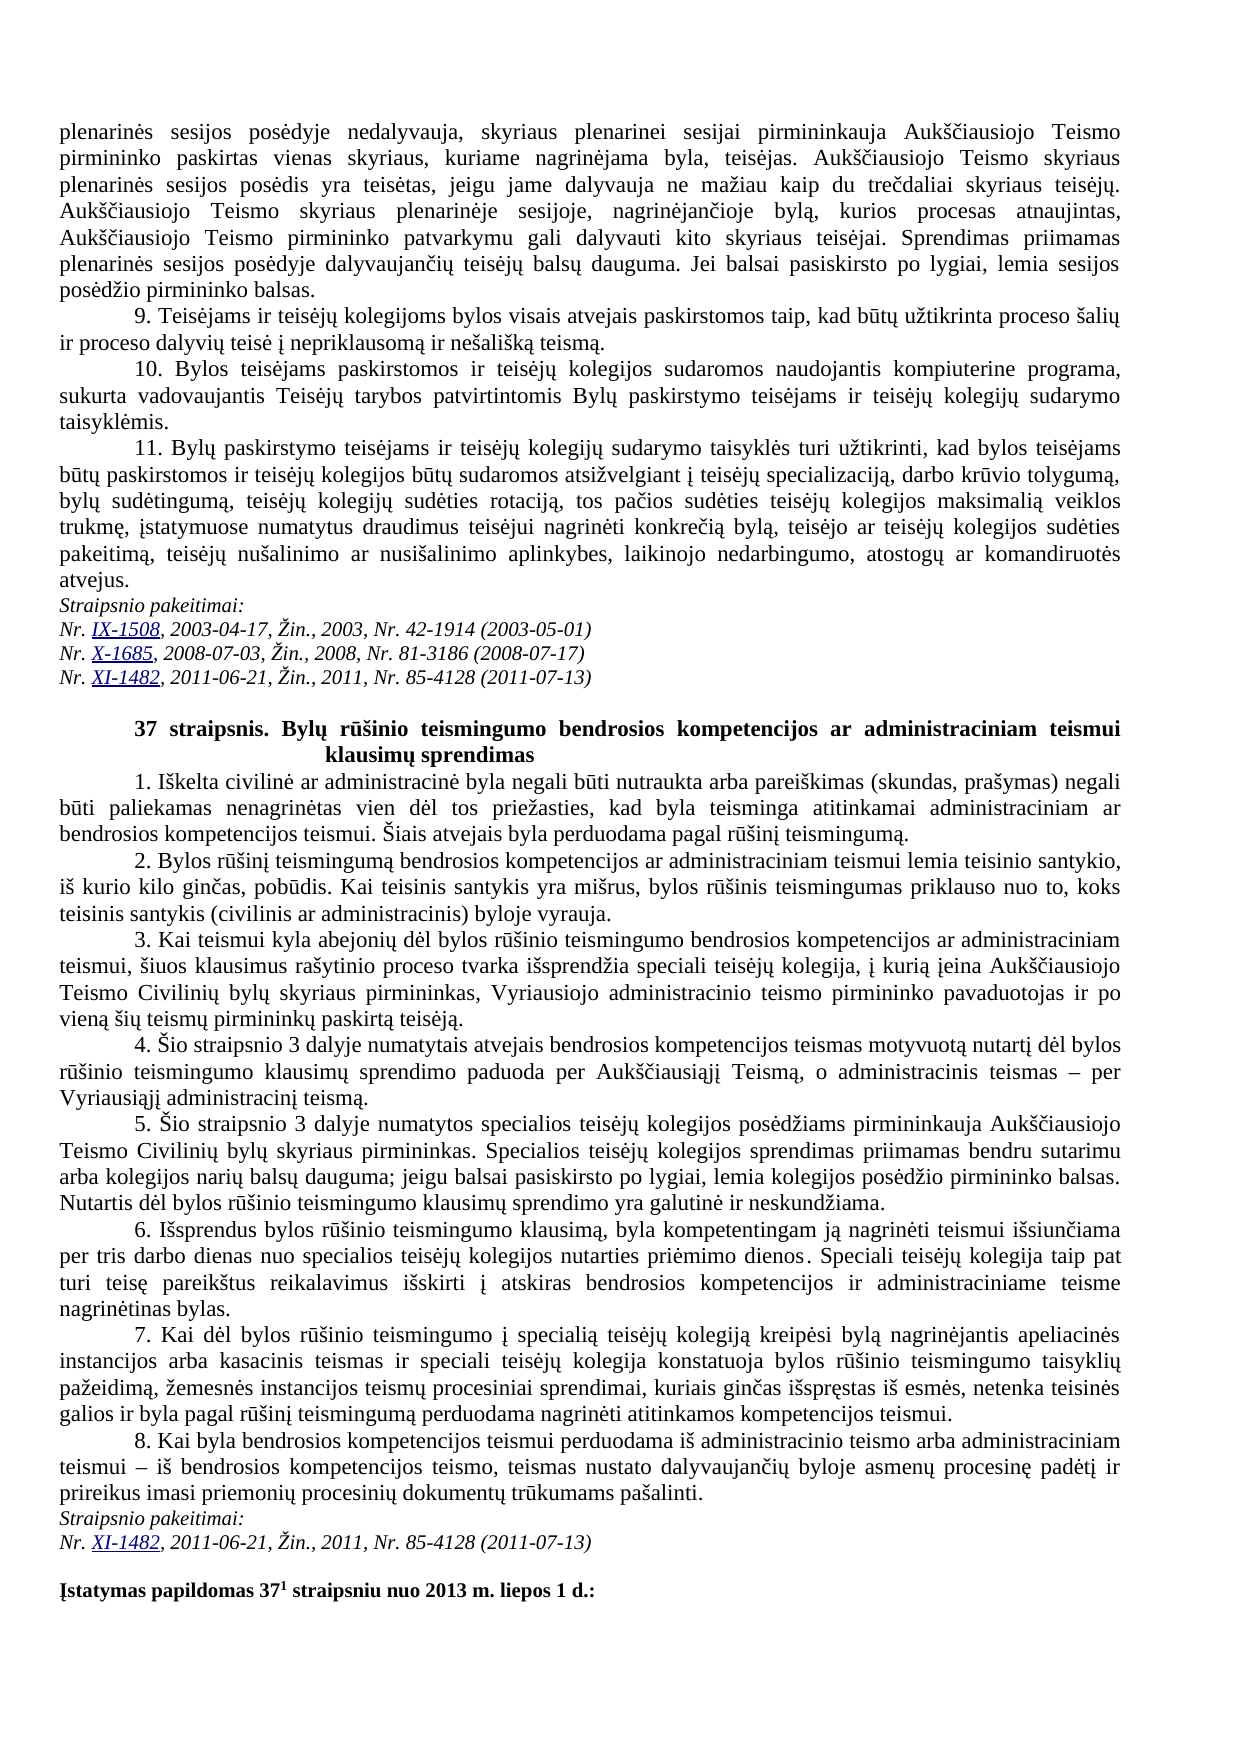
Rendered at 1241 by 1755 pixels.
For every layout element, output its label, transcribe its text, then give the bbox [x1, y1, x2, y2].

text plenarinės sesijos posėdyje nedalyvauja, skyriaus plenarinei sesijai pirmininkauja Aukščiausiojo Teismo pirmininko paskirtas vienas skyriaus, kuriame nagrinėjama byla, teisėjas. Aukščiausiojo Teismo skyriaus plenarinės sesijos posėdis yra teisėtas, jeigu jame dalyvauja ne mažiau kaip du trečdaliai skyriaus teisėjų. Aukščiausiojo Teismo skyriaus plenarinėje sesijoje, nagrinėjančioje bylą, kurios procesas atnaujintas, Aukščiausiojo Teismo pirmininko patvarkymu gali dalyvauti kito skyriaus teisėjai. Sprendimas priimamas plenarinės sesijos posėdyje dalyvaujančių teisėjų balsų dauguma. Jei balsai pasiskirsto po lygiai, lemia sesijos posėdžio pirmininko balsas. [59, 118, 1122, 303]
text 11. Bylų paskirstymo teisėjams ir teisėjų kolegijų sudarymo taisyklės turi užtikrinti, kad bylos teisėjams būtų paskirstomos ir teisėjų kolegijos būtų sudaromos atsižvelgiant į teisėjų specializaciją, darbo krūvio tolygumą, bylų sudėtingumą, teisėjų kolegijų sudėties rotaciją, tos pačios sudėties teisėjų kolegijos maksimalią veiklos trukmę, įstatymuose numatytus draudimus teisėjui nagrinėti konkrečią bylą, teisėjo ar teisėjų kolegijos sudėties pakeitimą, teisėjų nušalinimo ar nusišalinimo aplinkybes, laikinojo nedarbingumo, atostogų ar komandiruotės atvejus. [59, 434, 1122, 592]
text 2. Bylos rūšinį teismingumą bendrosios kompetencijos ar administraciniam teismui lemia teisinio santykio, iš kurio kilo ginčas, pobūdis. Kai teisinis santykis yra mišrus, bylos rūšinis teismingumas priklauso nuo to, koks teisinis santykis (civilinis ar administracinis) byloje vyrauja. [59, 847, 1122, 926]
text 4. Šio straipsnio 3 dalyje numatytais atvejais bendrosios kompetencijos teismas motyvuotą nutartį dėl bylos rūšinio teismingumo klausimų sprendimo paduoda per Aukščiausiąjį Teismą, o administracinis teismas – per Vyriausiąjį administracinį teismą. [59, 1031, 1122, 1110]
text 9. Teisėjams ir teisėjų kolegijoms bylos visais atvejais paskirstomos taip, kad būtų užtikrinta proceso šalių ir proceso dalyvių teisė į nepriklausomą ir nešališką teismą. [59, 303, 1122, 355]
text 10. Bylos teisėjams paskirstomos ir teisėjų kolegijos sudaromos naudojantis kompiuterine programa, sukurta vadovaujantis Teisėjų tarybos patvirtintomis Bylų paskirstymo teisėjams ir teisėjų kolegijų sudarymo taisyklėmis. [59, 355, 1122, 434]
text Nr. X-1685, 2008-07-03, Žin., 2008, Nr. 81-3186 (2008-07-17) [59, 641, 1122, 665]
text Nr. XI-1482, 2011-06-21, Žin., 2011, Nr. 85-4128 (2011-07-13) [59, 1530, 1122, 1554]
text Nr. XI-1482, 2011-06-21, Žin., 2011, Nr. 85-4128 (2011-07-13) [59, 665, 1122, 689]
text 7. Kai dėl bylos rūšinio teismingumo į specialią teisėjų kolegiją kreipėsi bylą nagrinėjantis apeliacinės instancijos arba kasacinis teismas ir speciali teisėjų kolegija konstatuoja bylos rūšinio teismingumo taisyklių pažeidimą, žemesnės instancijos teismų procesiniai sprendimai, kuriais ginčas išspręstas iš esmės, netenka teisinės galios ir byla pagal rūšinį teismingumą perduodama nagrinėti atitinkamos kompetencijos teismui. [59, 1321, 1122, 1427]
text Straipsnio pakeitimai: [59, 592, 1122, 617]
text 8. Kai byla bendrosios kompetencijos teismui perduodama iš administracinio teismo arba administraciniam teismui – iš bendrosios kompetencijos teismo, teismas nustato dalyvaujančių byloje asmenų procesinę padėtį ir prireikus imasi priemonių procesinių dokumentų trūkumams pašalinti. [59, 1427, 1122, 1506]
text 37 straipsnis. Bylų rūšinio teismingumo bendrosios kompetencijos ar administraciniam teismui klausimų sprendimas [134, 715, 1122, 768]
text Įstatymas papildomas 371 straipsniu nuo 2013 m. liepos 1 d.: [59, 1578, 1122, 1602]
text 1. Iškelta civilinė ar administracinė byla negali būti nutraukta arba pareiškimas (skundas, prašymas) negali būti paliekamas nenagrinėtas vien dėl tos priežasties, kad byla teisminga atitinkamai administraciniam ar bendrosios kompetencijos teismui. Šiais atvejais byla perduodama pagal rūšinį teismingumą. [59, 768, 1122, 847]
text 6. Išsprendus bylos rūšinio teismingumo klausimą, byla kompetentingam ją nagrinėti teismui išsiunčiama per tris darbo dienas nuo specialios teisėjų kolegijos nutarties priėmimo dienos. Speciali teisėjų kolegija taip pat turi teisę pareikštus reikalavimus išskirti į atskiras bendrosios kompetencijos ir administraciniame teisme nagrinėtinas bylas. [59, 1216, 1122, 1321]
text Straipsnio pakeitimai: [59, 1506, 1122, 1530]
text 3. Kai teismui kyla abejonių dėl bylos rūšinio teismingumo bendrosios kompetencijos ar administraciniam teismui, šiuos klausimus rašytinio proceso tvarka išsprendžia speciali teisėjų kolegija, į kurią įeina Aukščiausiojo Teismo Civilinių bylų skyriaus pirmininkas, Vyriausiojo administracinio teismo pirmininko pavaduotojas ir po vieną šių teismų pirmininkų paskirtą teisėją. [59, 926, 1122, 1031]
text Nr. IX-1508, 2003-04-17, Žin., 2003, Nr. 42-1914 (2003-05-01) [59, 617, 1122, 641]
text 5. Šio straipsnio 3 dalyje numatytos specialios teisėjų kolegijos posėdžiams pirmininkauja Aukščiausiojo Teismo Civilinių bylų skyriaus pirmininkas. Specialios teisėjų kolegijos sprendimas priimamas bendru sutarimu arba kolegijos narių balsų dauguma; jeigu balsai pasiskirsto po lygiai, lemia kolegijos posėdžio pirmininko balsas. Nutartis dėl bylos rūšinio teismingumo klausimų sprendimo yra galutinė ir neskundžiama. [59, 1110, 1122, 1216]
